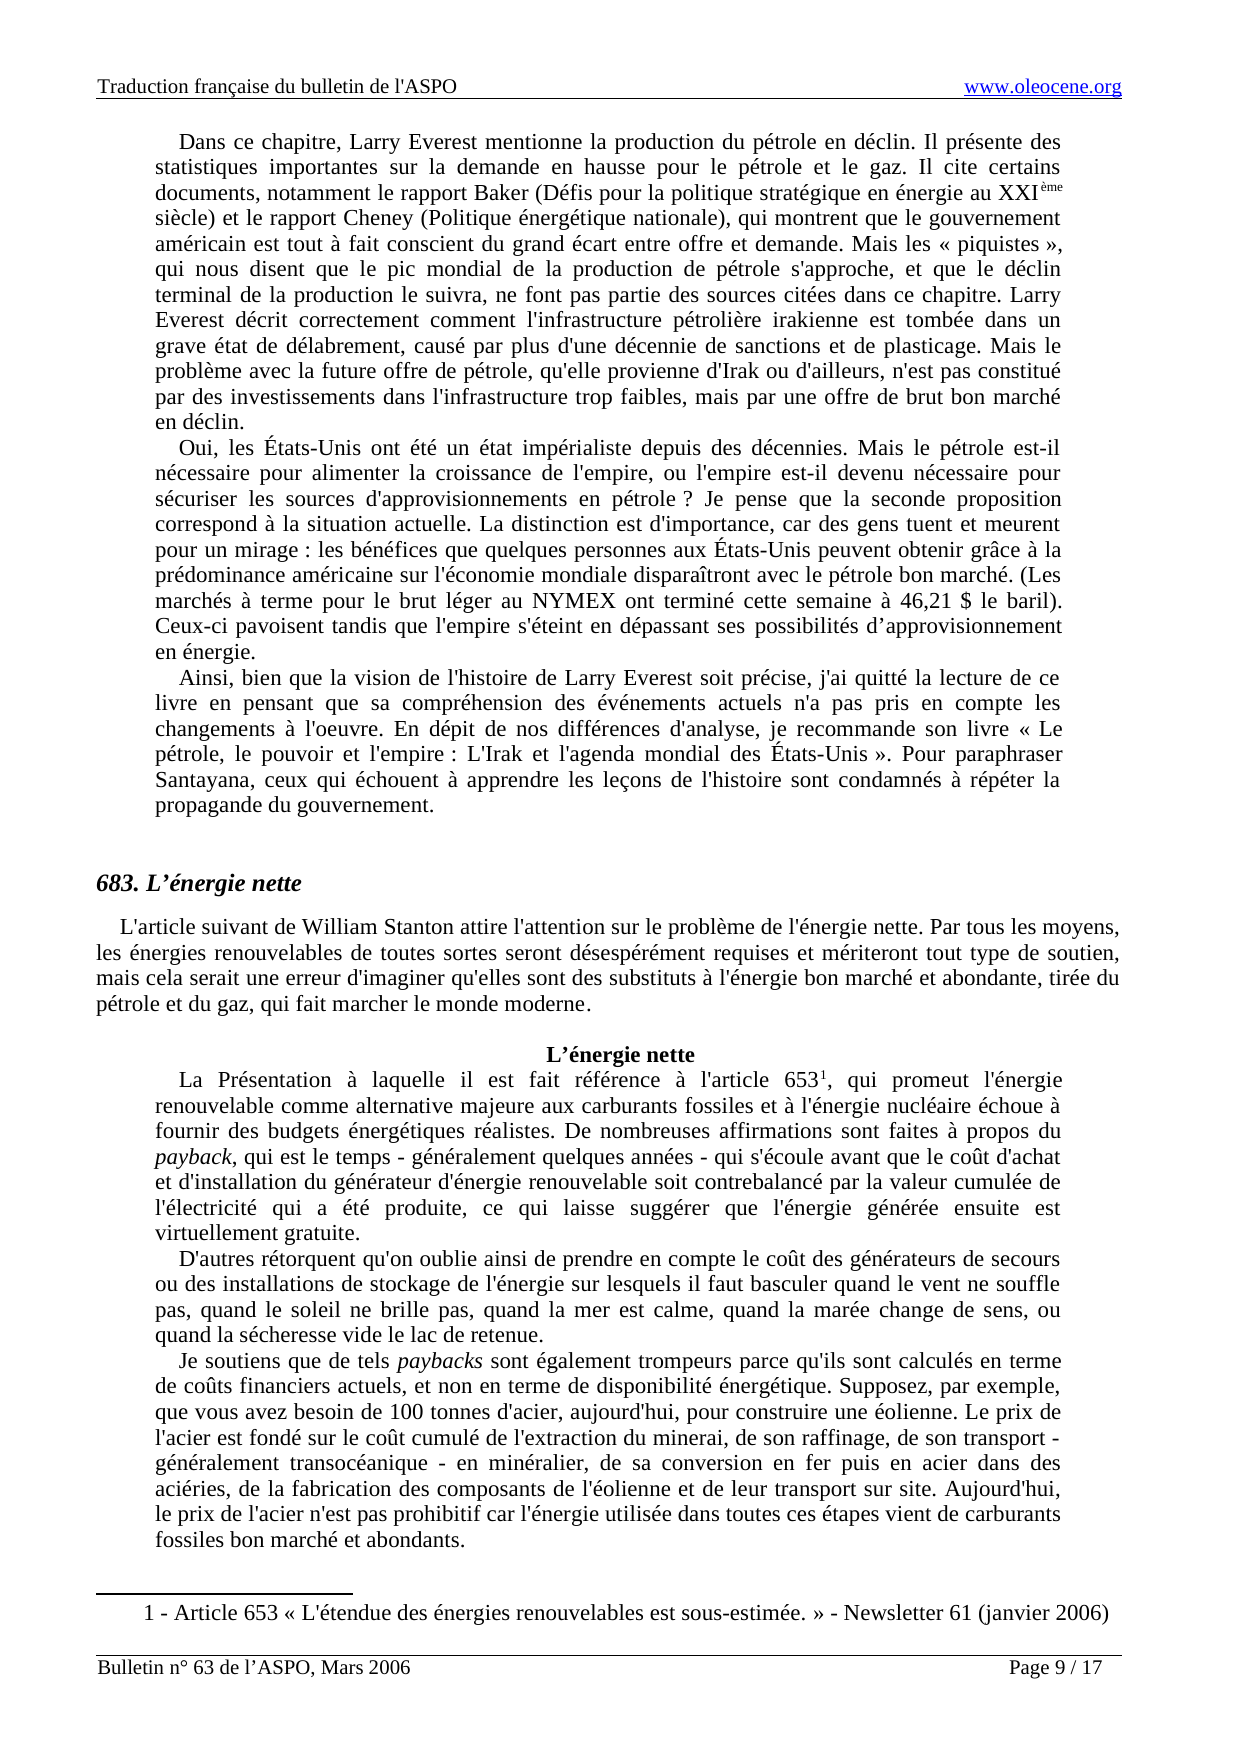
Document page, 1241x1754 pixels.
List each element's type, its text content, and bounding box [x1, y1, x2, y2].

text Je soutiens que de tels paybacks sont également trompeurs parce qu'ils sont calculés en terme de coûts financiers actuels, et non en terme de disponibilité énergétique. Supposez, par exemple, que vous avez besoin de 100 tonnes d'acier, aujourd'hui, pour construire une éolienne. Le prix de l'acier est fondé sur le coût cumulé de l'extraction du minerai, de son raffinage, de son transport - généralement transocéanique - en minéralier, de sa conversion en fer puis en acier dans des aciéries, de la fabrication des composants de l'éolienne et de leur transport sur site. Aujourd'hui, le prix de l'acier n'est pas prohibitif car l'énergie utilisée dans toutes ces étapes vient de carburants fossiles bon marché et abondants. [155, 1348, 1063, 1552]
text La Présentation à laquelle il est fait référence à l'article 653, qui promeut l'énergie renouvelable comme alternative majeure aux carburants fossiles et à l'énergie nucléaire échoue à fournir des budgets énergétiques réalistes. De nombreuses affirmations sont faites à propos du payback, qui est le temps - généralement quelques années - qui s'écoule avant que le coût d'achat et d'installation du générateur d'énergie renouvelable soit contrebalancé par la valeur cumulée de l'électricité qui a été produite, ce qui laisse suggérer que l'énergie générée ensuite est virtuellement gratuite. [155, 1067, 1063, 1246]
text L’énergie nette [155, 1042, 1063, 1067]
text Dans ce chapitre, Larry Everest mentionne la production du pétrole en déclin. Il présente des statistiques importantes sur la demande en hausse pour le pétrole et le gaz. Il cite certains documents, notamment le rapport Baker (Défis pour la politique stratégique en énergie au XXIème siècle) et le rapport Cheney (Politique énergétique nationale), qui montrent que le gouvernement américain est tout à fait conscient du grand écart entre offre et demande. Mais les « piquistes », qui nous disent que le pic mondial de la production de pétrole s'approche, et que le déclin terminal de la production le suivra, ne font pas partie des sources citées dans ce chapitre. Larry Everest décrit correctement comment l'infrastructure pétrolière irakienne est tombée dans un grave état de délabrement, causé par plus d'une décennie de sanctions et de plasticage. Mais le problème avec la future offre de pétrole, qu'elle provienne d'Irak ou d'ailleurs, n'est pas constitué par des investissements dans l'infrastructure trop faibles, mais par une offre de brut bon marché en déclin. [155, 128, 1063, 435]
text L'article suivant de William Stanton attire l'attention sur le problème de l'énergie nette. Par tous les moyens, les énergies renouvelables de toutes sortes seront désespérément requises et mériteront tout type de soutien, mais cela serait une erreur d'imaginer qu'elles sont des substituts à l'énergie bon marché et abondante, tirée du pétrole et du gaz, qui fait marcher le monde moderne. [96, 914, 1122, 1016]
text D'autres rétorquent qu'on oublie ainsi de prendre en compte le coût des générateurs de secours ou des installations de stockage de l'énergie sur lesquels il faut basculer quand le vent ne souffle pas, quand le soleil ne brille pas, quand la mer est calme, quand la marée change de sens, ou quand la sécheresse vide le lac de retenue. [155, 1246, 1063, 1348]
text - Article 653 « L'étendue des énergies renouvelables est sous-estimée. » - Newsletter 61 (janvier 2006) [96, 1600, 1122, 1625]
text Ainsi, bien que la vision de l'histoire de Larry Everest soit précise, j'ai quitté la lecture de ce livre en pensant que sa compréhension des événements actuels n'a pas pris en compte les changements à l'oeuvre. En dépit de nos différences d'analyse, je recommande son livre « Le pétrole, le pouvoir et l'empire : L'Irak et l'agenda mondial des États-Unis ». Pour paraphraser Santayana, ceux qui échouent à apprendre les leçons de l'histoire sont condamnés à répéter la propagande du gouvernement. [155, 664, 1063, 818]
text Oui, les États-Unis ont été un état impérialiste depuis des décennies. Mais le pétrole est-il nécessaire pour alimenter la croissance de l'empire, ou l'empire est-il devenu nécessaire pour sécuriser les sources d'approvisionnements en pétrole ? Je pense que la seconde proposition correspond à la situation actuelle. La distinction est d'importance, car des gens tuent et meurent pour un mirage : les bénéfices que quelques personnes aux États-Unis peuvent obtenir grâce à la prédominance américaine sur l'économie mondiale disparaîtront avec le pétrole bon marché. (Les marchés à terme pour le brut léger au NYMEX ont terminé cette semaine à 46,21 $ le baril). Ceux-ci pavoisent tandis que l'empire s'éteint en dépassant ses possibilités d’approvisionnement en énergie. [155, 435, 1063, 664]
subtitle 683. L’énergie nette [96, 869, 1122, 896]
